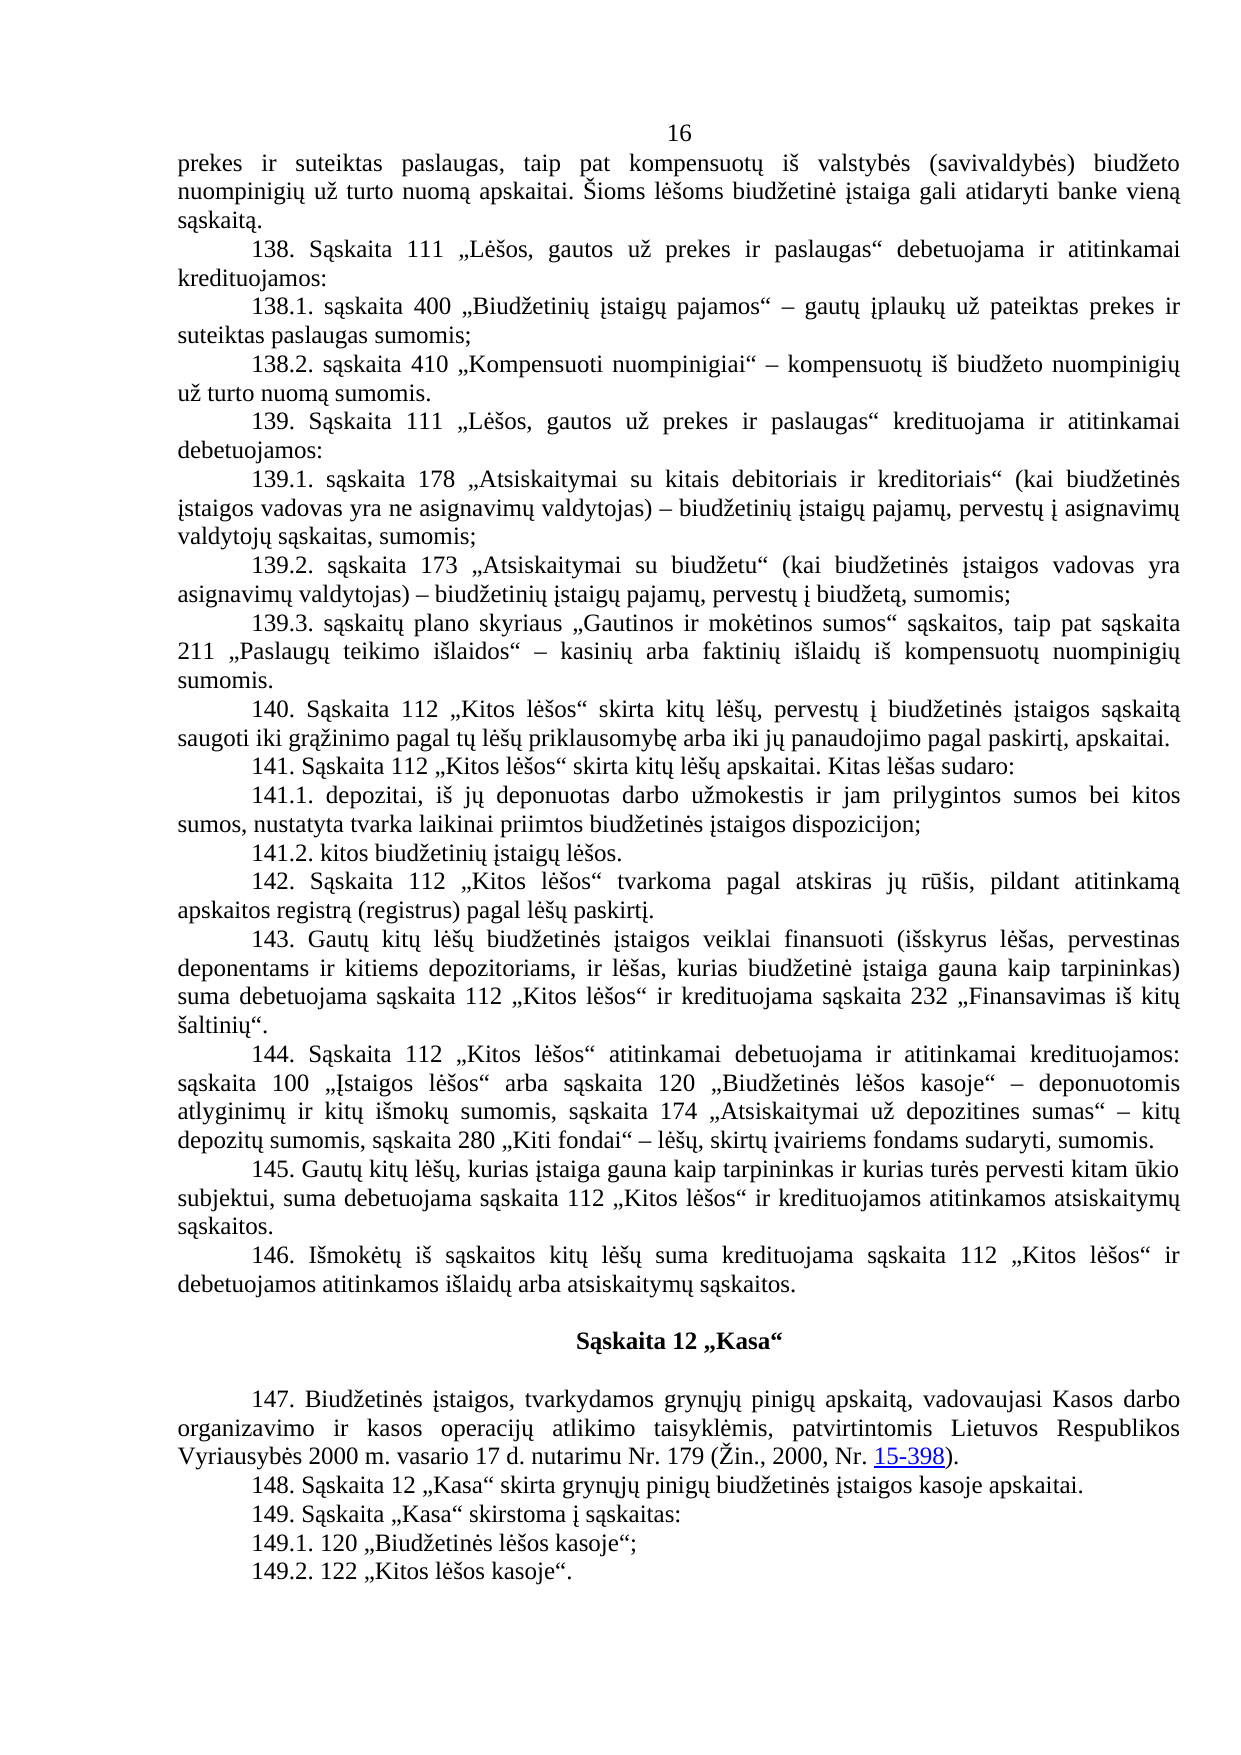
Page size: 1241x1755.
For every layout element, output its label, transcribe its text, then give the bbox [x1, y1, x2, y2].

text 144. Sąskaita 112 „Kitos lėšos“ atitinkamai debetuojama ir atitinkamai kredituojamos: sąskaita 100 „Įstaigos lėšos“ arba sąskaita 120 „Biudžetinės lėšos kasoje“ – deponuotomis atlyginimų ir kitų išmokų sumomis, sąskaita 174 „Atsiskaitymai už depozitines sumas“ – kitų depozitų sumomis, sąskaita 280 „Kiti fondai“ – lėšų, skirtų įvairiems fondams sudaryti, sumomis. [177, 1039, 1181, 1154]
text 146. Išmokėtų iš sąskaitos kitų lėšų suma kredituojama sąskaita 112 „Kitos lėšos“ ir debetuojamos atitinkamos išlaidų arba atsiskaitymų sąskaitos. [177, 1240, 1181, 1298]
text 138.2. sąskaita 410 „Kompensuoti nuompinigiai“ – kompensuotų iš biudžeto nuompinigių už turto nuomą sumomis. [177, 349, 1181, 406]
text 141. Sąskaita 112 „Kitos lėšos“ skirta kitų lėšų apskaitai. Kitas lėšas sudaro: [177, 751, 1181, 780]
text 141.2. kitos biudžetinių įstaigų lėšos. [177, 838, 1181, 866]
text 149. Sąskaita „Kasa“ skirstoma į sąskaitas: [177, 1499, 1181, 1528]
text prekes ir suteiktas paslaugas, taip pat kompensuotų iš valstybės (savivaldybės) biudžeto nuompinigių už turto nuomą apskaitai. Šioms lėšoms biudžetinė įstaiga gali atidaryti banke vieną sąskaitą. [177, 148, 1181, 234]
text 141.1. depozitai, iš jų deponuotas darbo užmokestis ir jam prilygintos sumos bei kitos sumos, nustatyta tvarka laikinai priimtos biudžetinės įstaigos dispozicijon; [177, 780, 1181, 838]
text 139. Sąskaita 111 „Lėšos, gautos už prekes ir paslaugas“ kredituojama ir atitinkamai debetuojamos: [177, 406, 1181, 464]
text 139.1. sąskaita 178 „Atsiskaitymai su kitais debitoriais ir kreditoriais“ (kai biudžetinės įstaigos vadovas yra ne asignavimų valdytojas) – biudžetinių įstaigų pajamų, pervestų į asignavimų valdytojų sąskaitas, sumomis; [177, 464, 1181, 550]
text 140. Sąskaita 112 „Kitos lėšos“ skirta kitų lėšų, pervestų į biudžetinės įstaigos sąskaitą saugoti iki grąžinimo pagal tų lėšų priklausomybę arba iki jų panaudojimo pagal paskirtį, apskaitai. [177, 694, 1181, 751]
text 149.2. 122 „Kitos lėšos kasoje“. [177, 1556, 1181, 1585]
text 139.2. sąskaita 173 „Atsiskaitymai su biudžetu“ (kai biudžetinės įstaigos vadovas yra asignavimų valdytojas) – biudžetinių įstaigų pajamų, pervestų į biudžetą, sumomis; [177, 550, 1181, 608]
text 145. Gautų kitų lėšų, kurias įstaiga gauna kaip tarpininkas ir kurias turės pervesti kitam ūkio subjektui, suma debetuojama sąskaita 112 „Kitos lėšos“ ir kredituojamos atitinkamos atsiskaitymų sąskaitos. [177, 1154, 1181, 1240]
text Sąskaita 12 „Kasa“ [177, 1326, 1181, 1355]
text 149.1. 120 „Biudžetinės lėšos kasoje“; [177, 1528, 1181, 1556]
text 148. Sąskaita 12 „Kasa“ skirta grynųjų pinigų biudžetinės įstaigos kasoje apskaitai. [177, 1470, 1181, 1499]
text 147. Biudžetinės įstaigos, tvarkydamos grynųjų pinigų apskaitą, vadovaujasi Kasos darbo organizavimo ir kasos operacijų atlikimo taisyklėmis, patvirtintomis Lietuvos Respublikos Vyriausybės 2000 m. vasario 17 d. nutarimu Nr. 179 (Žin., 2000, Nr. 15-398). [177, 1384, 1181, 1470]
text 138.1. sąskaita 400 „Biudžetinių įstaigų pajamos“ – gautų įplaukų už pateiktas prekes ir suteiktas paslaugas sumomis; [177, 291, 1181, 349]
text 139.3. sąskaitų plano skyriaus „Gautinos ir mokėtinos sumos“ sąskaitos, taip pat sąskaita 211 „Paslaugų teikimo išlaidos“ – kasinių arba faktinių išlaidų iš kompensuotų nuompinigių sumomis. [177, 608, 1181, 694]
text 138. Sąskaita 111 „Lėšos, gautos už prekes ir paslaugas“ debetuojama ir atitinkamai kredituojamos: [177, 234, 1181, 291]
text 142. Sąskaita 112 „Kitos lėšos“ tvarkoma pagal atskiras jų rūšis, pildant atitinkamą apskaitos registrą (registrus) pagal lėšų paskirtį. [177, 866, 1181, 924]
text 143. Gautų kitų lėšų biudžetinės įstaigos veiklai finansuoti (išskyrus lėšas, pervestinas deponentams ir kitiems depozitoriams, ir lėšas, kurias biudžetinė įstaiga gauna kaip tarpininkas) suma debetuojama sąskaita 112 „Kitos lėšos“ ir kredituojama sąskaita 232 „Finansavimas iš kitų šaltinių“. [177, 924, 1181, 1039]
